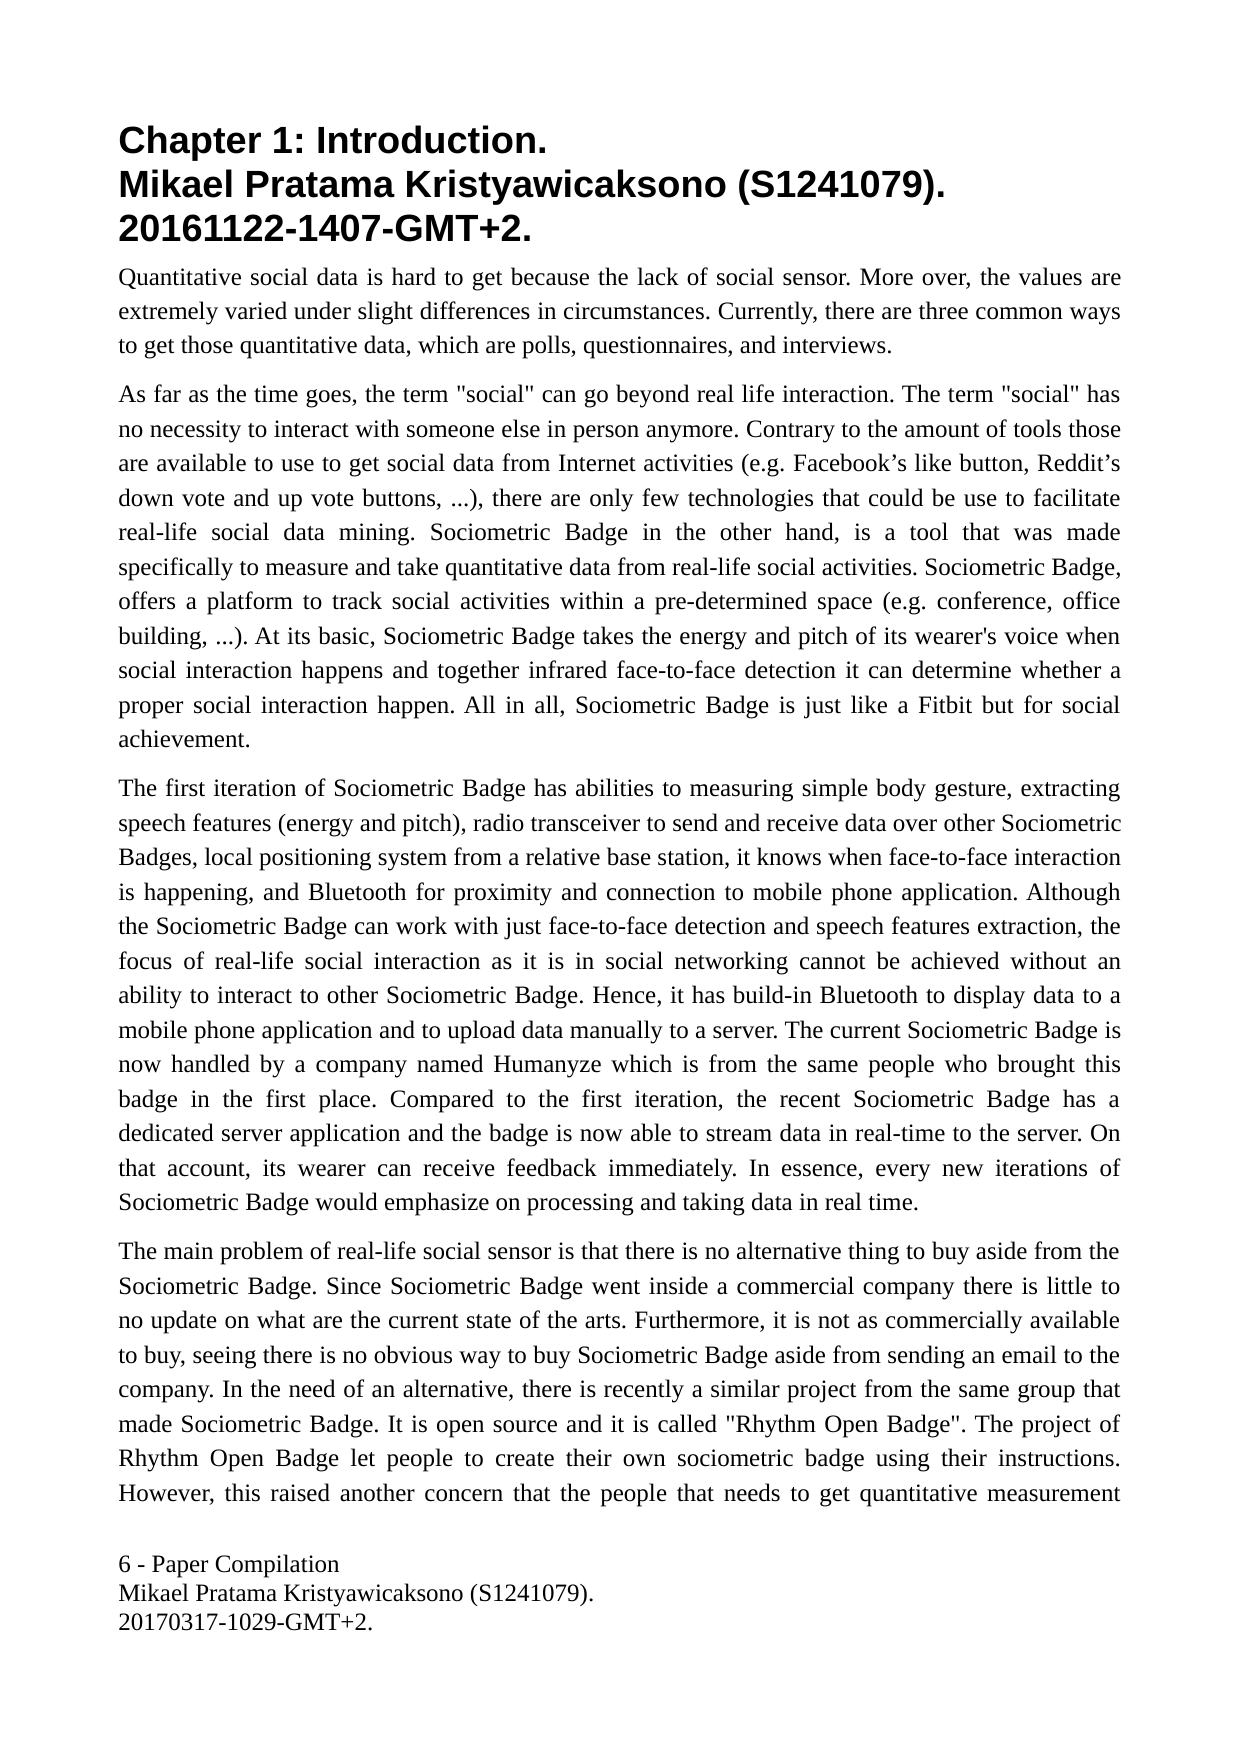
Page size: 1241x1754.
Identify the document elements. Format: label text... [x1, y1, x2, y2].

text Quantitative social data is hard to get because the lack of social sensor. More over, the values are extremely varied under slight differences in circumstances. Currently, there are three common ways to get those quantitative data, which are polls, questionnaires, and interviews. [118, 262, 1122, 359]
subtitle Chapter 1: Introduction. Mikael Pratama Kristyawicaksono (S1241079). 20161122-1407-GMT+2. [118, 118, 1122, 249]
text The first iteration of Sociometric Badge has abilities to measuring simple body gesture, extracting speech features (energy and pitch), radio transceiver to send and receive data over other Sociometric Badges, local positioning system from a relative base station, it knows when face-to-face interaction is happening, and Bluetooth for proximity and connection to mobile phone application. Although the Sociometric Badge can work with just face-to-face detection and speech features extraction, the focus of real-life social interaction as it is in social networking cannot be achieved without an ability to interact to other Sociometric Badge. Hence, it has build-in Bluetooth to display data to a mobile phone application and to upload data manually to a server. The current Sociometric Badge is now handled by a company named Humanyze which is from the same people who brought this badge in the first place. Compared to the first iteration, the recent Sociometric Badge has a dedicated server application and the badge is now able to stream data in real-time to the server. On that account, its wearer can receive feedback immediately. In essence, every new iterations of Sociometric Badge would emphasize on processing and taking data in real time. [118, 773, 1122, 1216]
text The main problem of real-life social sensor is that there is no alternative thing to buy aside from the Sociometric Badge. Since Sociometric Badge went inside a commercial company there is little to no update on what are the current state of the arts. Furthermore, it is not as commercially available to buy, seeing there is no obvious way to buy Sociometric Badge aside from sending an email to the company. In the need of an alternative, there is recently a similar project from the same group that made Sociometric Badge. It is open source and it is called "Rhythm Open Badge". The project of Rhythm Open Badge let people to create their own sociometric badge using their instructions. However, this raised another concern that the people that needs to get quantitative measurement [118, 1236, 1122, 1506]
text As far as the time goes, the term "social" can go beyond real life interaction. The term "social" has no necessity to interact with someone else in person anymore. Contrary to the amount of tools those are available to use to get social data from Internet activities (e.g. Facebook’s like button, Reddit’s down vote and up vote buttons, ...), there are only few technologies that could be use to facilitate real-life social data mining. Sociometric Badge in the other hand, is a tool that was made specifically to measure and take quantitative data from real-life social activities. Sociometric Badge, offers a platform to track social activities within a pre-determined space (e.g. conference, office building, ...). At its basic, Sociometric Badge takes the energy and pitch of its wearer's voice when social interaction happens and together infrared face-to-face detection it can determine whether a proper social interaction happen. All in all, Sociometric Badge is just like a Fitbit but for social achievement. [118, 379, 1122, 753]
